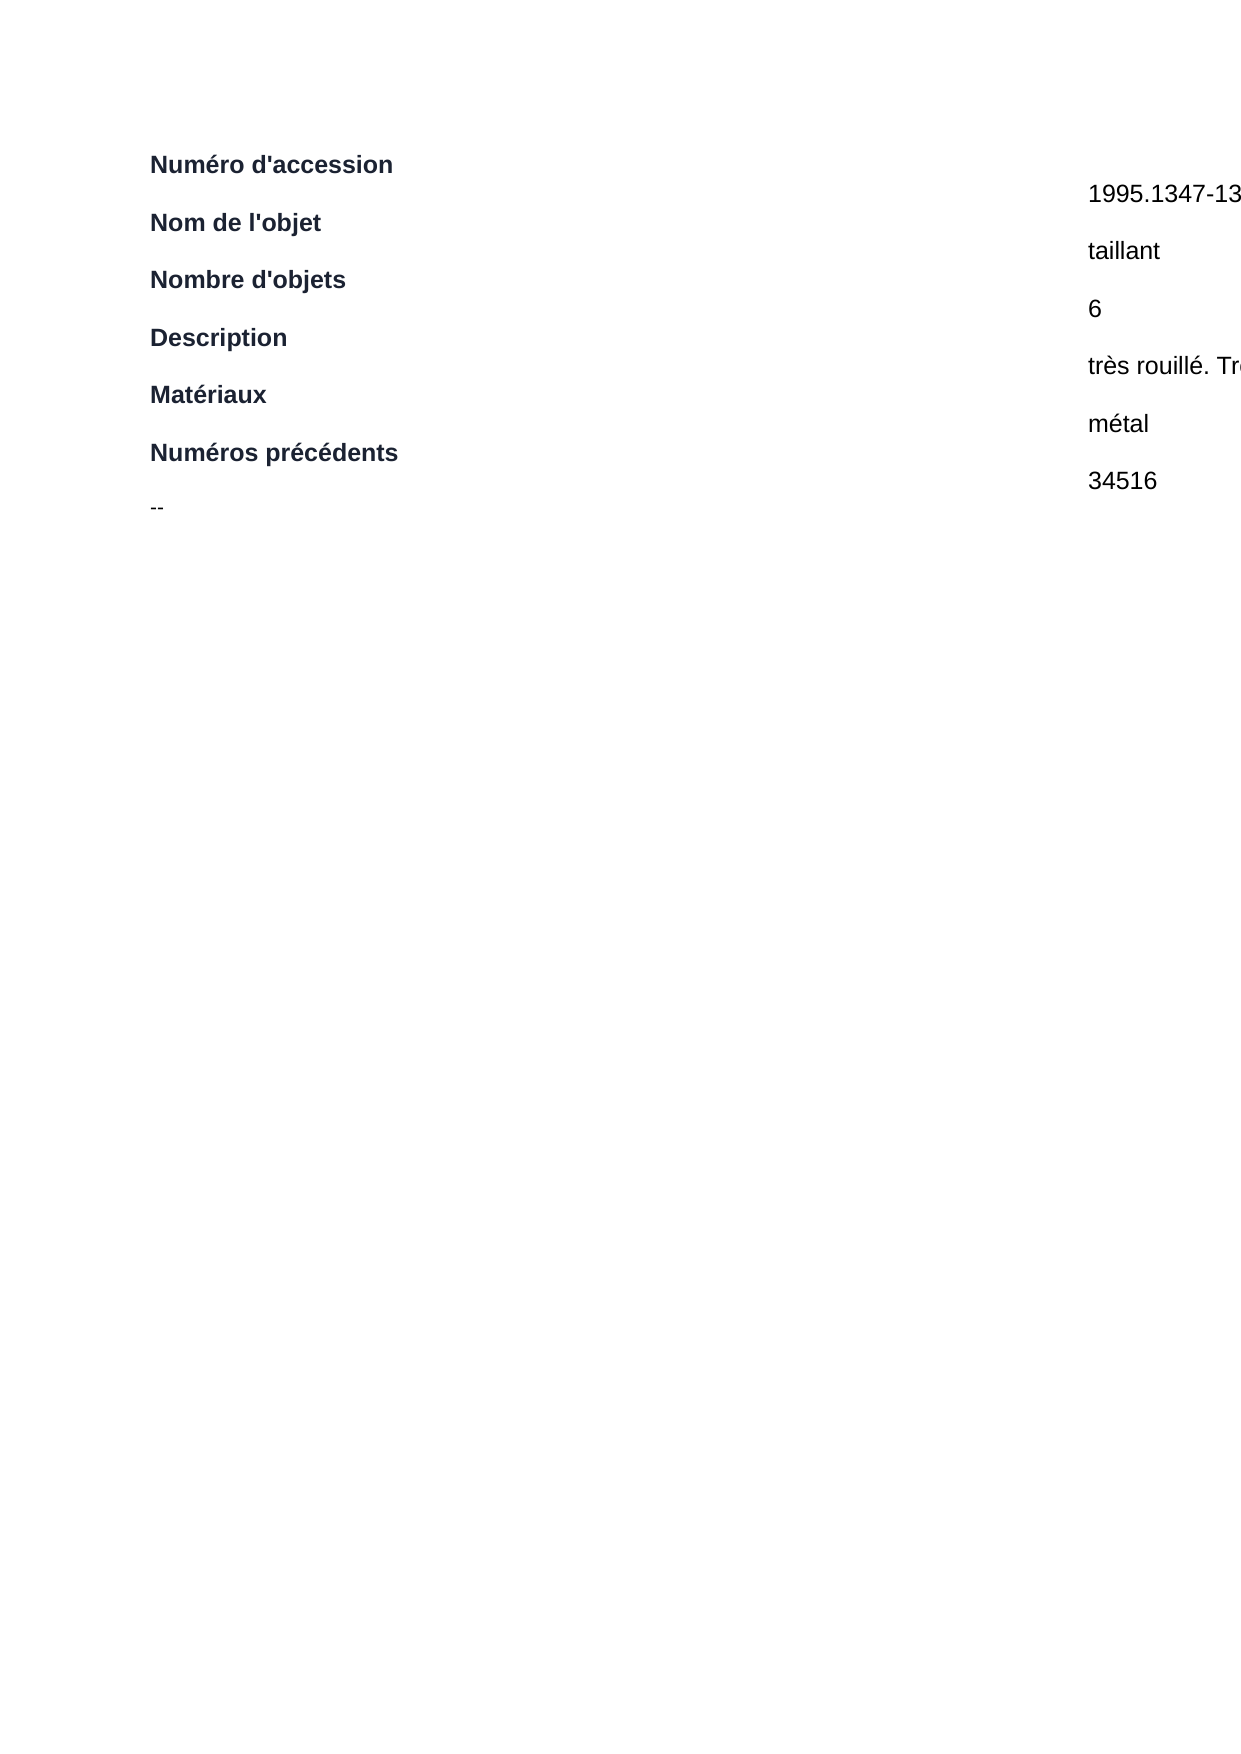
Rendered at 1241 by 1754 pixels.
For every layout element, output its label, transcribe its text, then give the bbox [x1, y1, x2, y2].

text 6 [1088, 294, 1240, 322]
text Matériaux [150, 380, 1090, 409]
text très rouillé. Trois trous pour l'évacuation de l'eau. Taillant en croix [1088, 351, 1240, 380]
text 1995.1347-1352 [1088, 179, 1240, 207]
text Numéro d'accession [150, 150, 1090, 179]
text Description [150, 322, 1090, 351]
text Nombre d'objets [150, 265, 1090, 294]
text métal [1088, 409, 1240, 437]
text 34516 [1088, 466, 1240, 495]
text taillant [1088, 236, 1240, 265]
text Numéros précédents [150, 437, 1090, 466]
text Nom de l'objet [150, 207, 1090, 236]
text -- [150, 495, 1090, 519]
